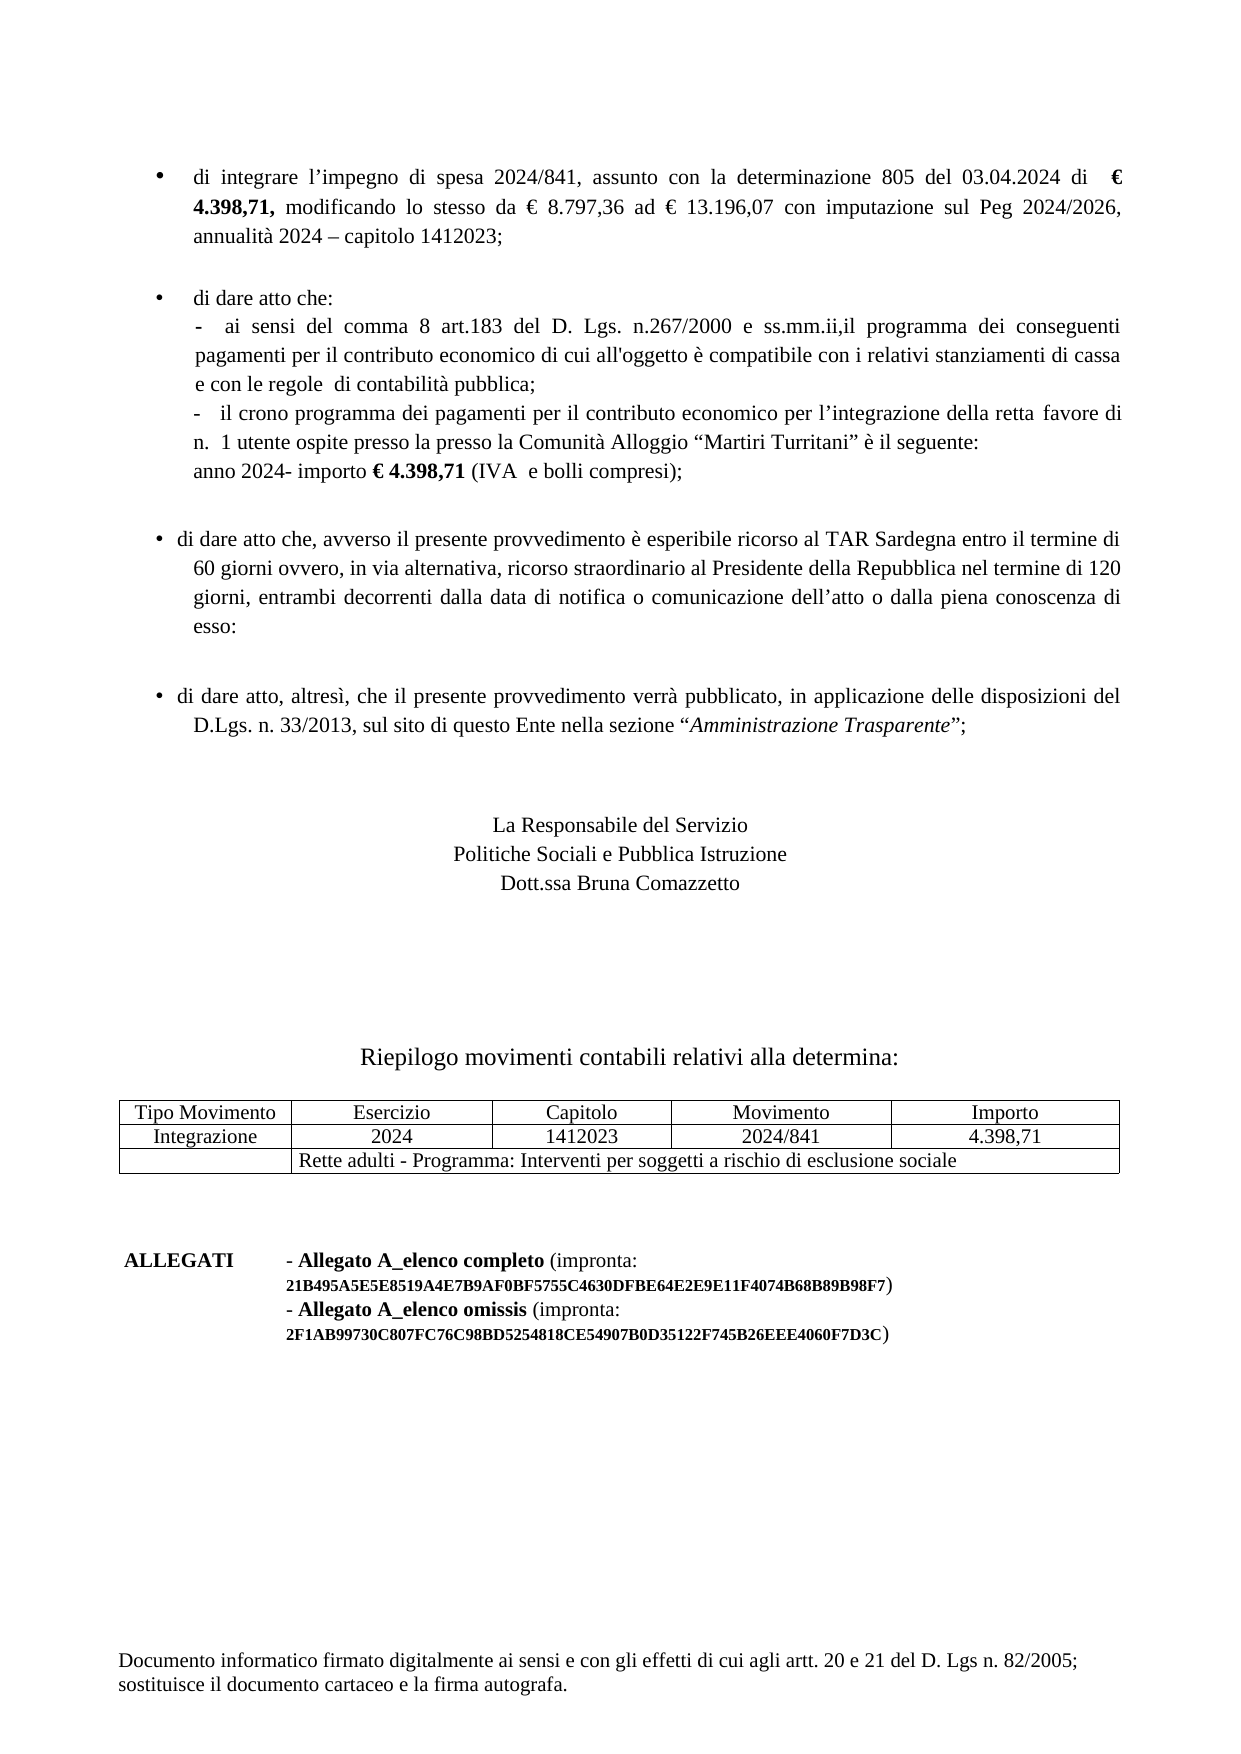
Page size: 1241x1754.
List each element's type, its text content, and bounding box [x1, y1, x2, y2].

table_header ALLEGATI [118, 1243, 280, 1374]
text Riepilogo movimenti contabili relativi alla determina: [118, 1042, 1122, 1071]
table_header Movimento [672, 1101, 891, 1124]
subtitle - il crono programma dei pagamenti per il contributo economico per l’integrazione della retta favore di n. 1 utente ospite presso la presso la Comunità Alloggio “Martiri Turritani” è il seguente: [156, 400, 1122, 454]
table_header Tipo Movimento [120, 1101, 291, 1124]
text La Responsabile del Servizio [118, 812, 1122, 837]
table_cell 1412023 [493, 1125, 671, 1148]
table_cell Rette adulti - Programma: Interventi per soggetti a rischio di esclusione sociale [292, 1149, 1119, 1172]
table_cell 4.398,71 [892, 1125, 1119, 1148]
text Politiche Sociali e Pubblica Istruzione [118, 841, 1122, 866]
table_header Importo [892, 1101, 1119, 1124]
list di dare atto che, avverso il presente provvedimento è esperibile ricorso al TAR Sardegna entro il termine di 60 giorni ovvero, in via alternativa, ricorso straordinario al Presidente della Repubblica nel termine di 120 giorni, entrambi decorrenti dalla data di notifica o comunicazione dell’atto o dalla piena conoscenza di esso: [156, 526, 1122, 638]
table_cell Integrazione [120, 1125, 291, 1148]
table_header Esercizio [292, 1101, 492, 1124]
subtitle - ai sensi del comma 8 art.183 del D. Lgs. n.267/2000 e ss.mm.ii,il programma dei conseguenti pagamenti per il contributo economico di cui all'oggetto è compatibile con i relativi stanziamenti di cassa e con le regole di contabilità pubblica; [195, 313, 1122, 397]
table_cell 2024/841 [672, 1125, 891, 1148]
list di integrare l’impegno di spesa 2024/841, assunto con la determinazione 805 del 03.04.2024 di € 4.398,71, modificando lo stesso da € 8.797,36 ad € 13.196,07 con imputazione sul Peg 2024/2026, annualità 2024 – capitolo 1412023; [156, 164, 1122, 248]
table_cell 2024 [292, 1125, 492, 1148]
table_cell [120, 1149, 291, 1172]
table_header - Allegato A_elenco completo (impronta: 21B495A5E5E8519A4E7B9AF0BF5755C4630DFBE64E2E9E11F4074B68B89B98F7) - Allegato A_elenco omissis (impronta: 2F1AB99730C807FC76C98BD5254818CE54907B0D35122F745B26EEE4060F7D3C) [280, 1243, 1122, 1374]
text Dott.ssa Bruna Comazzetto [118, 870, 1122, 895]
list di dare atto, altresì, che il presente provvedimento verrà pubblicato, in applicazione delle disposizioni del D.Lgs. n. 33/2013, sul sito di questo Ente nella sezione “Amministrazione Trasparente”; [156, 683, 1122, 737]
subtitle anno 2024- importo € 4.398,71 (IVA e bolli compresi); [156, 458, 1122, 483]
table_header Capitolo [493, 1101, 671, 1124]
list di dare atto che: [156, 284, 1122, 310]
